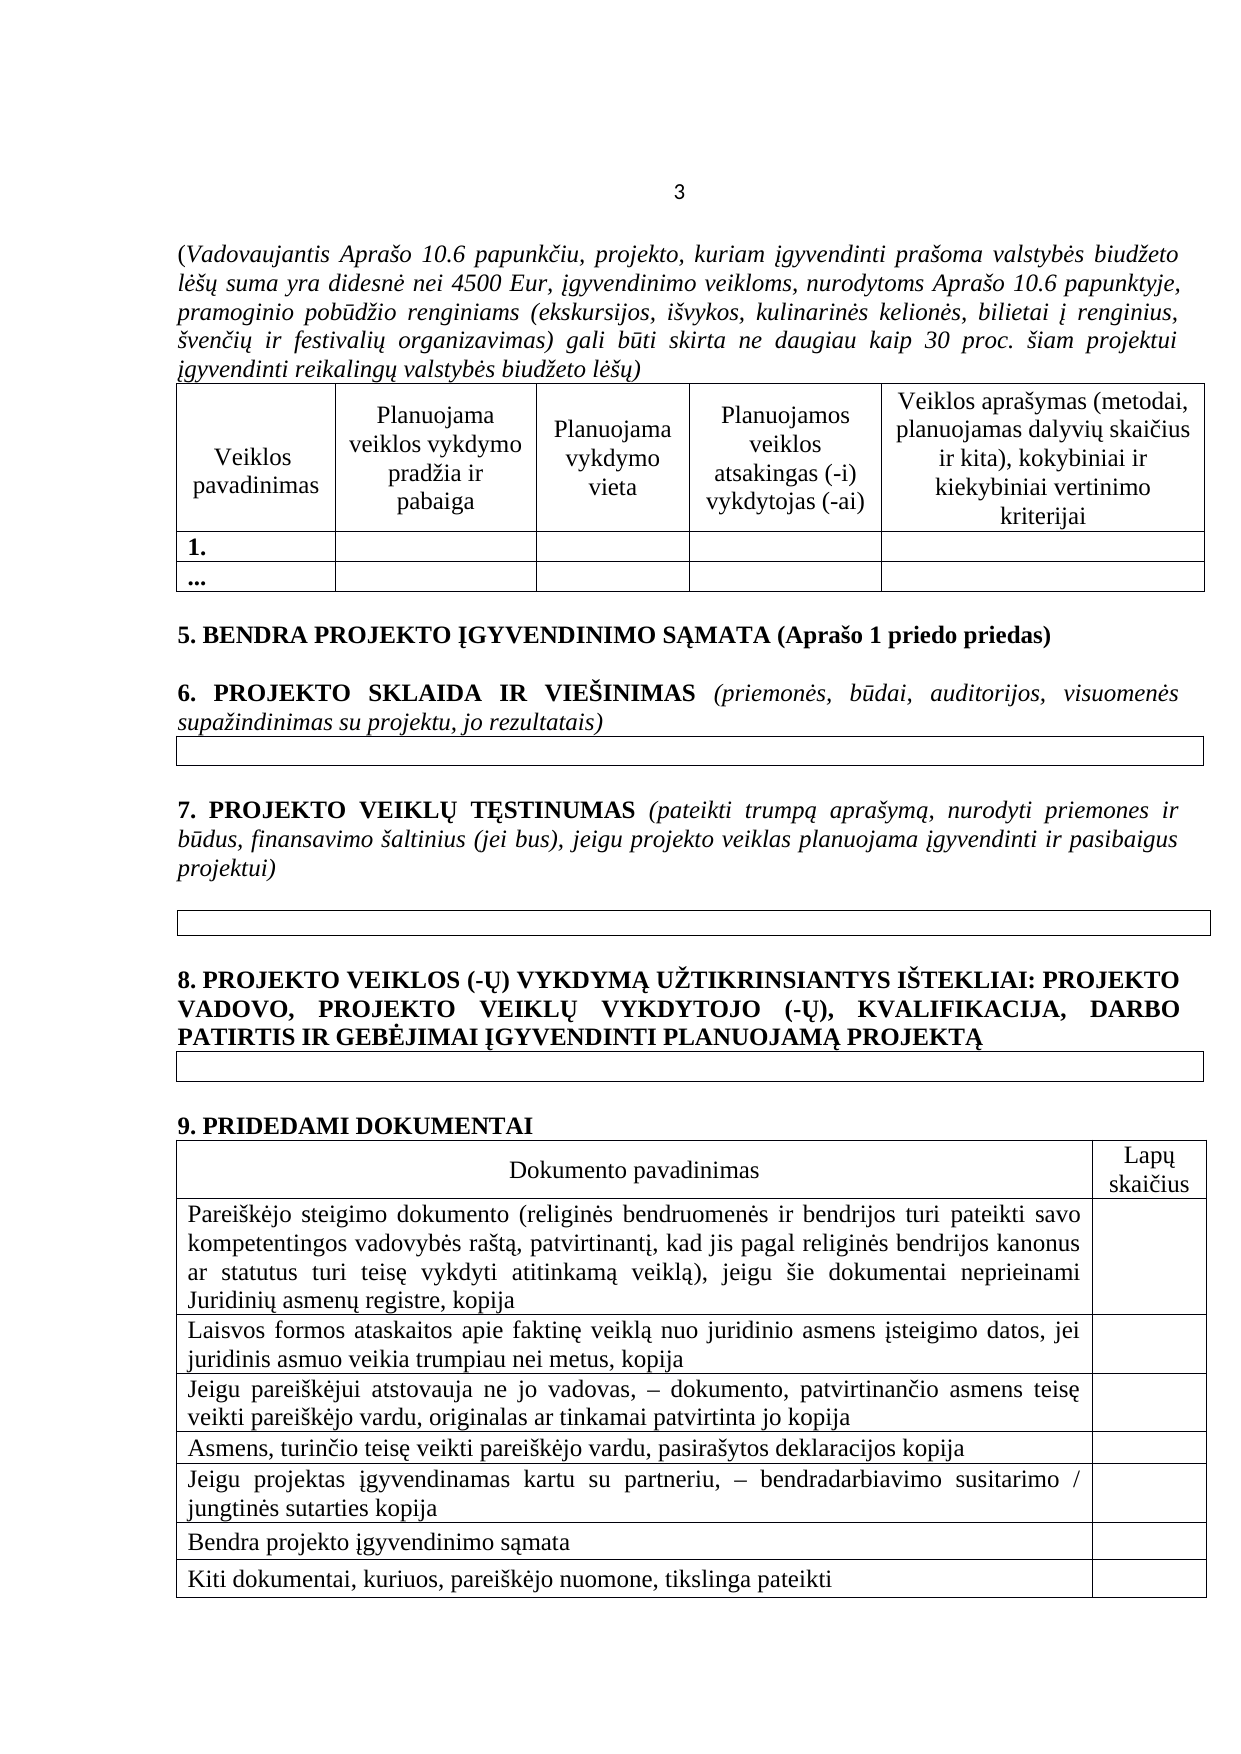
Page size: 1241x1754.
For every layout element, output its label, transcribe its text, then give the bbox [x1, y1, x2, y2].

table_cell Pareiškėjo steigimo dokumento (religinės bendruomenės ir bendrijos turi pateikti savo kompetentingos vadovybės raštą, patvirtinantį, kad jis pagal religinės bendrijos kanonus ar statutus turi teisę vykdyti atitinkamą veiklą), jeigu šie dokumentai neprieinami Juridinių asmenų registre, kopija [177, 1199, 1092, 1314]
table_cell [336, 562, 536, 591]
table_cell [1093, 1432, 1206, 1463]
text 8. PROJEKTO VEIKLOS (-Ų) VYKDYMĄ UŽTIKRINSIANTYS IŠTEKLIAI: PROJEKTO VADOVO, PROJEKTO VEIKLŲ VYKDYTOJO (-Ų), KVALIFIKACIJA, DARBO PATIRTIS IR GEBĖJIMAI ĮGYVENDINTI PLANUOJAMĄ PROJEKTĄ [177, 965, 1181, 1051]
table_cell [882, 562, 1204, 591]
table_cell 1. [177, 532, 335, 561]
table_cell Laisvos formos ataskaitos apie faktinę veiklą nuo juridinio asmens įsteigimo datos, jei juridinis asmuo veikia trumpiau nei metus, kopija [177, 1315, 1092, 1373]
table_header Planuojamos veiklos atsakingas (-i) vykdytojas (-ai) [690, 384, 881, 531]
text 6. PROJEKTO SKLAIDA IR VIEŠINIMAS (priemonės, būdai, auditorijos, visuomenės supažindinimas su projektu, jo rezultatais) [177, 678, 1181, 736]
text (Vadovaujantis Aprašo 10.6 papunkčiu, projekto, kuriam įgyvendinti prašoma valstybės biudžeto lėšų suma yra didesnė nei 4500 Eur, įgyvendinimo veikloms, nurodytoms Aprašo 10.6 papunktyje, pramoginio pobūdžio renginiams (ekskursijos, išvykos, kulinarinės kelionės, bilietai į renginius, švenčių ir festivalių organizavimas) gali būti skirta ne daugiau kaip 30 proc. šiam projektui įgyvendinti reikalingų valstybės biudžeto lėšų) [177, 239, 1181, 383]
table_header [178, 911, 1210, 935]
table_cell [336, 532, 536, 561]
table_cell ... [177, 562, 335, 591]
table_header Lapų skaičius [1093, 1141, 1206, 1198]
table_cell [690, 532, 881, 561]
table_cell [537, 532, 689, 561]
table_header Planuojama veiklos vykdymo pradžia ir pabaiga [336, 384, 536, 531]
table_cell Kiti dokumentai, kuriuos, pareiškėjo nuomone, tikslinga pateikti [177, 1560, 1092, 1597]
table_header Planuojama vykdymo vieta [537, 384, 689, 531]
table_cell Jeigu pareiškėjui atstovauja ne jo vadovas, – dokumento, patvirtinančio asmens teisę veikti pareiškėjo vardu, originalas ar tinkamai patvirtinta jo kopija [177, 1374, 1092, 1431]
table_cell [690, 562, 881, 591]
table_header Veiklos pavadinimas [177, 384, 335, 531]
table_cell Asmens, turinčio teisę veikti pareiškėjo vardu, pasirašytos deklaracijos kopija [177, 1432, 1092, 1463]
table_header Dokumento pavadinimas [177, 1141, 1092, 1198]
text 5. BENDRA PROJEKTO ĮGYVENDINIMO SĄMATA (Aprašo 1 priedo priedas) [177, 621, 1181, 649]
table_header Veiklos aprašymas (metodai, planuojamas dalyvių skaičius ir kita), kokybiniai ir kiekybiniai vertinimo kriterijai [882, 384, 1204, 531]
table_cell [1093, 1560, 1206, 1597]
table_header [177, 737, 1203, 765]
table_cell [1093, 1199, 1206, 1314]
text 9. PRIDEDAMI DOKUMENTAI [177, 1111, 1181, 1139]
table_cell [537, 562, 689, 591]
table_header [177, 1052, 1203, 1081]
table_cell Bendra projekto įgyvendinimo sąmata [177, 1523, 1092, 1559]
table_cell [882, 532, 1204, 561]
text 7. PROJEKTO VEIKLŲ TĘSTINUMAS (pateikti trumpą aprašymą, nurodyti priemones ir būdus, finansavimo šaltinius (jei bus), jeigu projekto veiklas planuojama įgyvendinti ir pasibaigus projektui) [177, 795, 1181, 881]
table_cell [1093, 1464, 1206, 1522]
table_cell [1093, 1523, 1206, 1559]
table_cell [1093, 1374, 1206, 1431]
table_cell Jeigu projektas įgyvendinamas kartu su partneriu, – bendradarbiavimo susitarimo / jungtinės sutarties kopija [177, 1464, 1092, 1522]
table_cell [1093, 1315, 1206, 1373]
